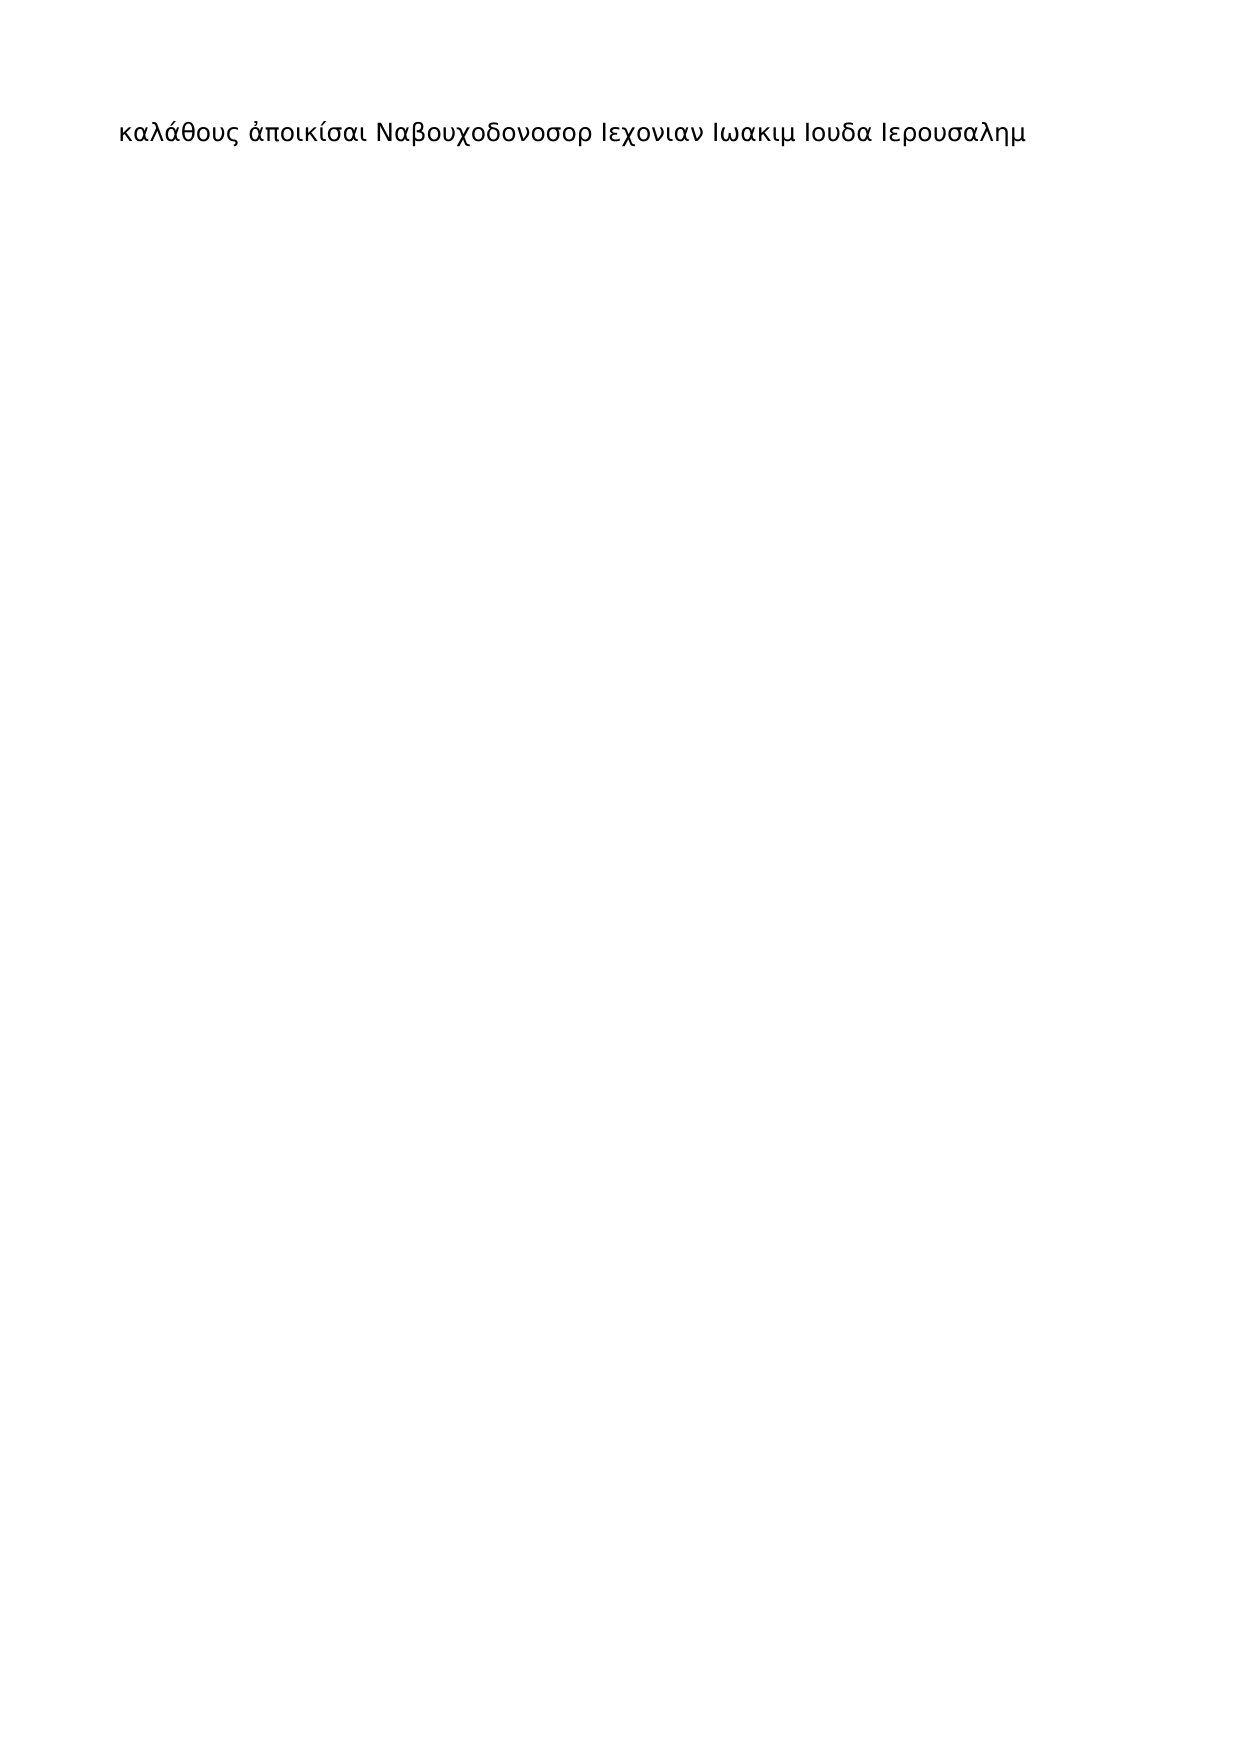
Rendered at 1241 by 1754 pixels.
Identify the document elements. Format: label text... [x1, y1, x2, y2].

text καλάθους ἀποικίσαι Ναβουχοδονοσορ Ιεχονιαν Ιωακιμ Ιουδα Ιερουσαλημ [118, 118, 1122, 147]
